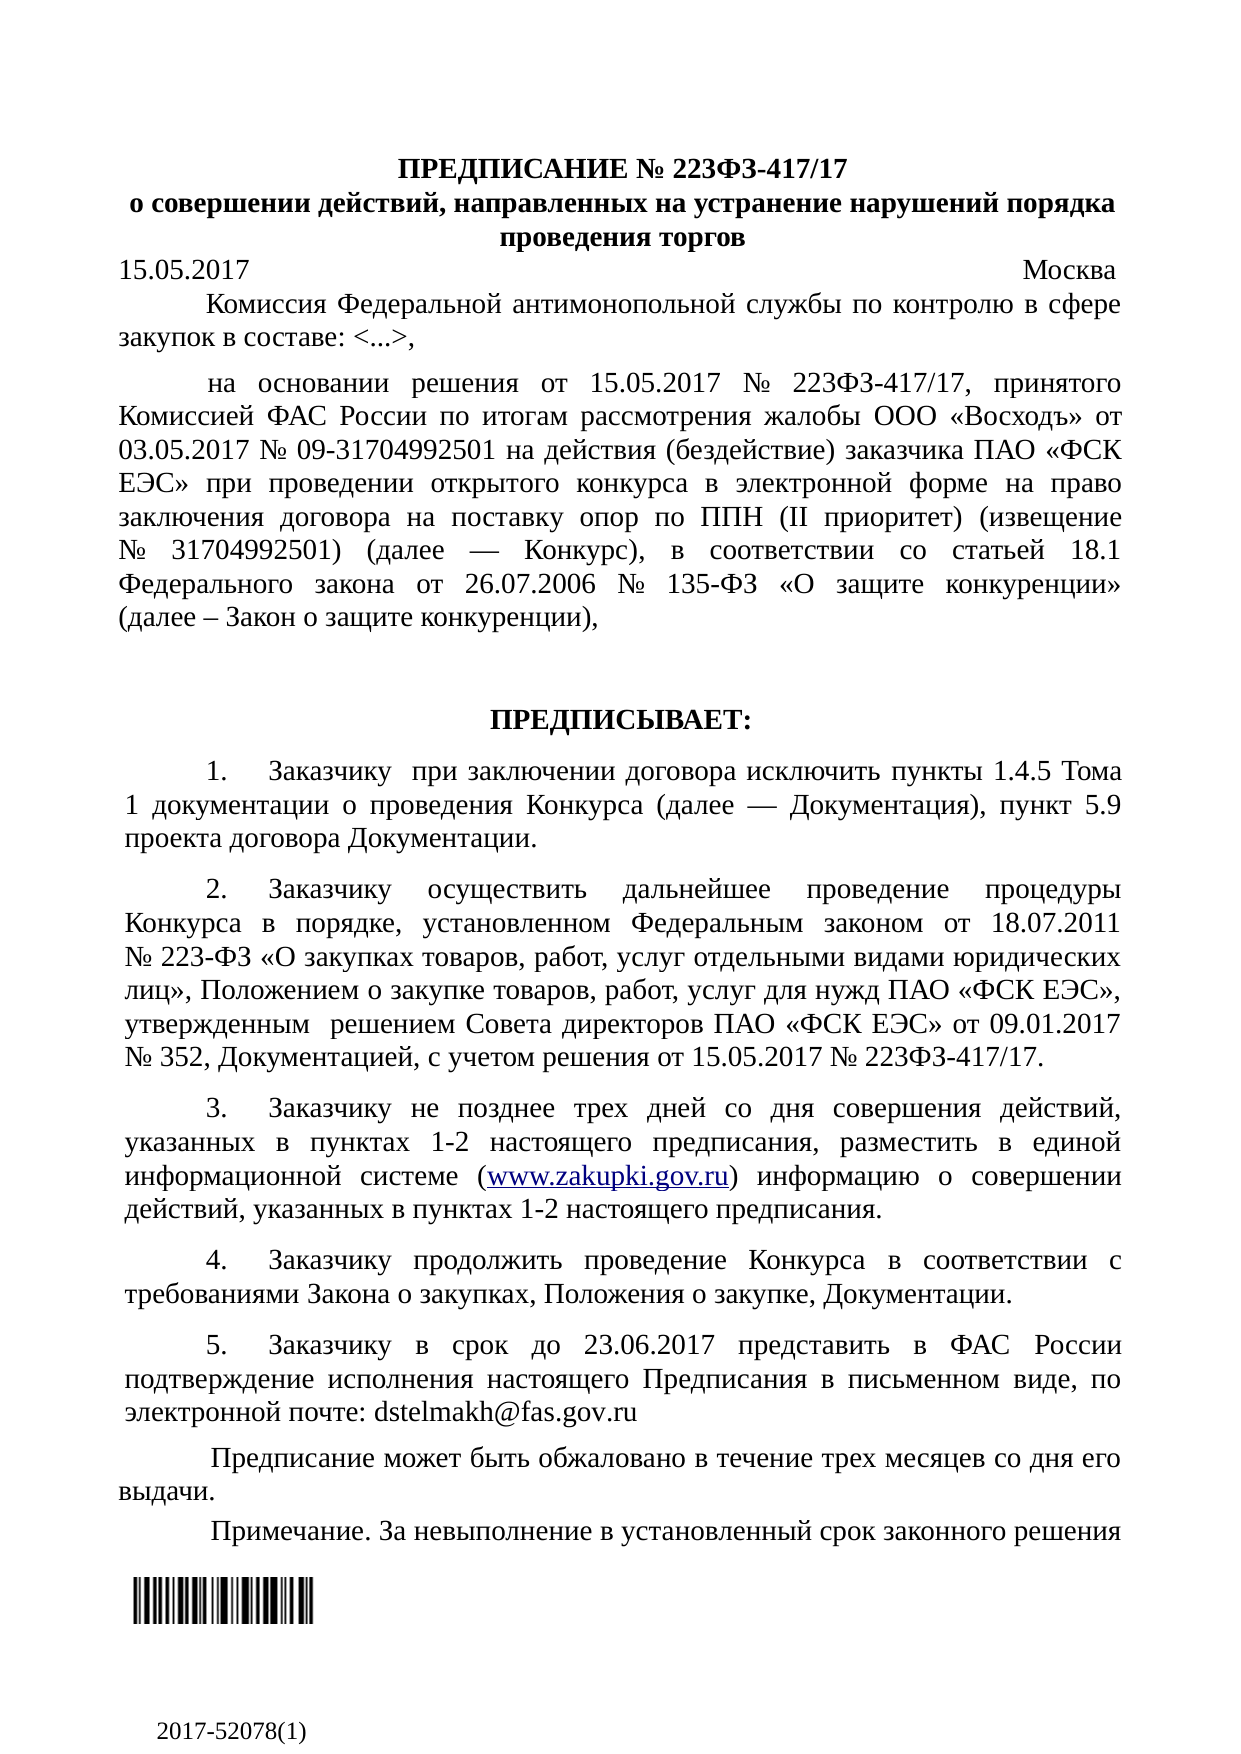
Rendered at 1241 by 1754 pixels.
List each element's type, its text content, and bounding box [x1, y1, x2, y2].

picture [118, 1577, 331, 1624]
text 15.05.2017 Москва [118, 252, 1122, 286]
text о совершении действий, направленных на устранение нарушений порядка проведения торгов [123, 185, 1122, 252]
list Заказчику при заключении договора исключить пункты 1.4.5 Тома 1 документации о проведения Конкурса (далее — Документация), пункт 5.9 проекта договора Документации. [124, 753, 1122, 854]
text Примечание. За невыполнение в установленный срок законного решения [118, 1513, 1122, 1546]
text Комиссия Федеральной антимонопольной службы по контролю в сфере закупок в составе: <...>, [118, 286, 1122, 353]
text ПРЕДПИСАНИЕ № 223ФЗ-417/17 [123, 152, 1122, 185]
list Заказчику в срок до 23.06.2017 представить в ФАС России подтверждение исполнения настоящего Предписания в письменном виде, по электронной почте: dstelmakh@fas.gov.ru [124, 1327, 1122, 1428]
list Заказчику осуществить дальнейшее проведение процедуры Конкурса в порядке, установленном Федеральным законом от 18.07.2011 № 223-ФЗ «О закупках товаров, работ, услуг отдельными видами юридических лиц», Положением о закупке товаров, работ, услуг для нужд ПАО «ФСК ЕЭС», утвержденным решением Совета директоров ПАО «ФСК ЕЭС» от 09.01.2017 № 352, Документацией, с учетом решения от 15.05.2017 № 223ФЗ-417/17. [124, 872, 1122, 1073]
text на основании решения от 15.05.2017 № 223ФЗ-417/17, принятого Комиссией ФАС России по итогам рассмотрения жалобы ООО «Восходъ» от 03.05.2017 № 09-31704992501 на действия (бездействие) заказчика ПАО «ФСК ЕЭС» при проведении открытого конкурса в электронной форме на право заключения договора на поставку опор по ППН (II приоритет) (извещение № 31704992501) (далее — Конкурс), в соответствии со статьей 18.1 Федерального закона от 26.07.2006 № 135-ФЗ «О защите конкуренции» (далее – Закон о защите конкуренции), [118, 365, 1122, 633]
list Заказчику продолжить проведение Конкурса в соответствии с требованиями Закона о закупках, Положения о закупке, Документации. [124, 1242, 1122, 1309]
text ПРЕДПИСЫВАЕТ: [118, 702, 1122, 736]
text Предписание может быть обжаловано в течение трех месяцев со дня его выдачи. [118, 1440, 1122, 1507]
list Заказчику не позднее трех дней со дня совершения действий, указанных в пунктах 1-2 настоящего предписания, разместить в единой информационной системе (www.zakupki.gov.ru) информацию о совершении действий, указанных в пунктах 1-2 настоящего предписания. [124, 1091, 1122, 1225]
